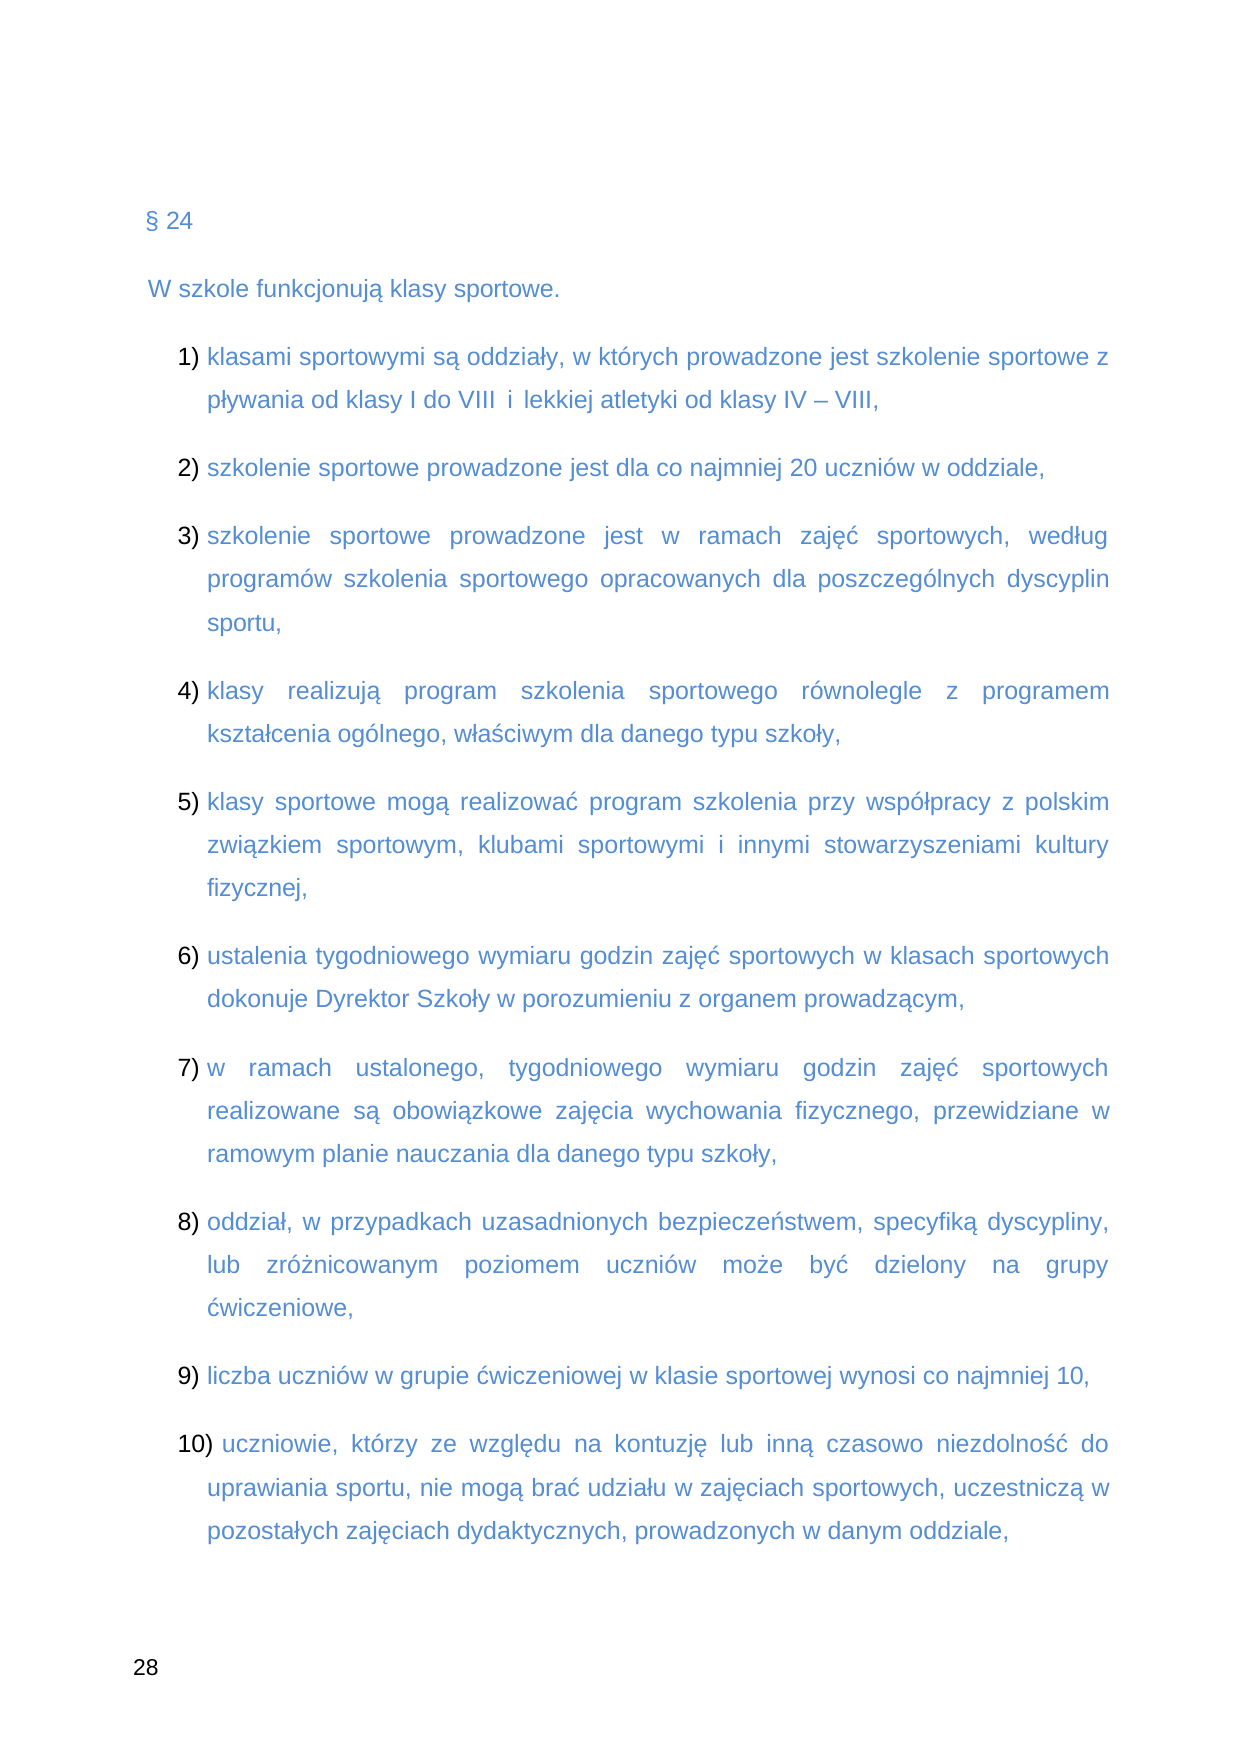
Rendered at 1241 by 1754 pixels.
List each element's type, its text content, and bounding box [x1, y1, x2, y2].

list klasy sportowe mogą realizować program szkolenia przy współpracy z polskim związkiem sportowym, klubami sportowymi i innymi stowarzyszeniami kultury fizycznej, [177, 787, 1109, 902]
list szkolenie sportowe prowadzone jest w ramach zajęć sportowych, według programów szkolenia sportowego opracowanych dla poszczególnych dyscyplin sportu, [177, 521, 1109, 636]
subtitle § 24 [145, 206, 1105, 234]
list ustalenia tygodniowego wymiaru godzin zajęć sportowych w klasach sportowych dokonuje Dyrektor Szkoły w porozumieniu z organem prowadzącym, [177, 941, 1109, 1013]
text W szkole funkcjonują klasy sportowe. [148, 274, 1105, 302]
list uczniowie, którzy ze względu na kontuzję lub inną czasowo niezdolność do uprawiania sportu, nie mogą brać udziału w zajęciach sportowych, uczestniczą w pozostałych zajęciach dydaktycznych, prowadzonych w danym oddziale, [177, 1429, 1109, 1544]
list w ramach ustalonego, tygodniowego wymiaru godzin zajęć sportowych realizowane są obowiązkowe zajęcia wychowania fizycznego, przewidziane w ramowym planie nauczania dla danego typu szkoły, [177, 1052, 1109, 1167]
list klasami sportowymi są oddziały, w których prowadzone jest szkolenie sportowe z pływania od klasy I do VIII i lekkiej atletyki od klasy IV – VIII, [177, 342, 1109, 414]
list klasy realizują program szkolenia sportowego równolegle z programem kształcenia ogólnego, właściwym dla danego typu szkoły, [177, 676, 1109, 747]
list szkolenie sportowe prowadzone jest dla co najmniej 20 uczniów w oddziale, [177, 453, 1109, 482]
list oddział, w przypadkach uzasadnionych bezpieczeństwem, specyfiką dyscypliny, lub zróżnicowanym poziomem uczniów może być dzielony na grupy ćwiczeniowe, [177, 1207, 1109, 1322]
list liczba uczniów w grupie ćwiczeniowej w klasie sportowej wynosi co najmniej 10, [177, 1361, 1109, 1390]
